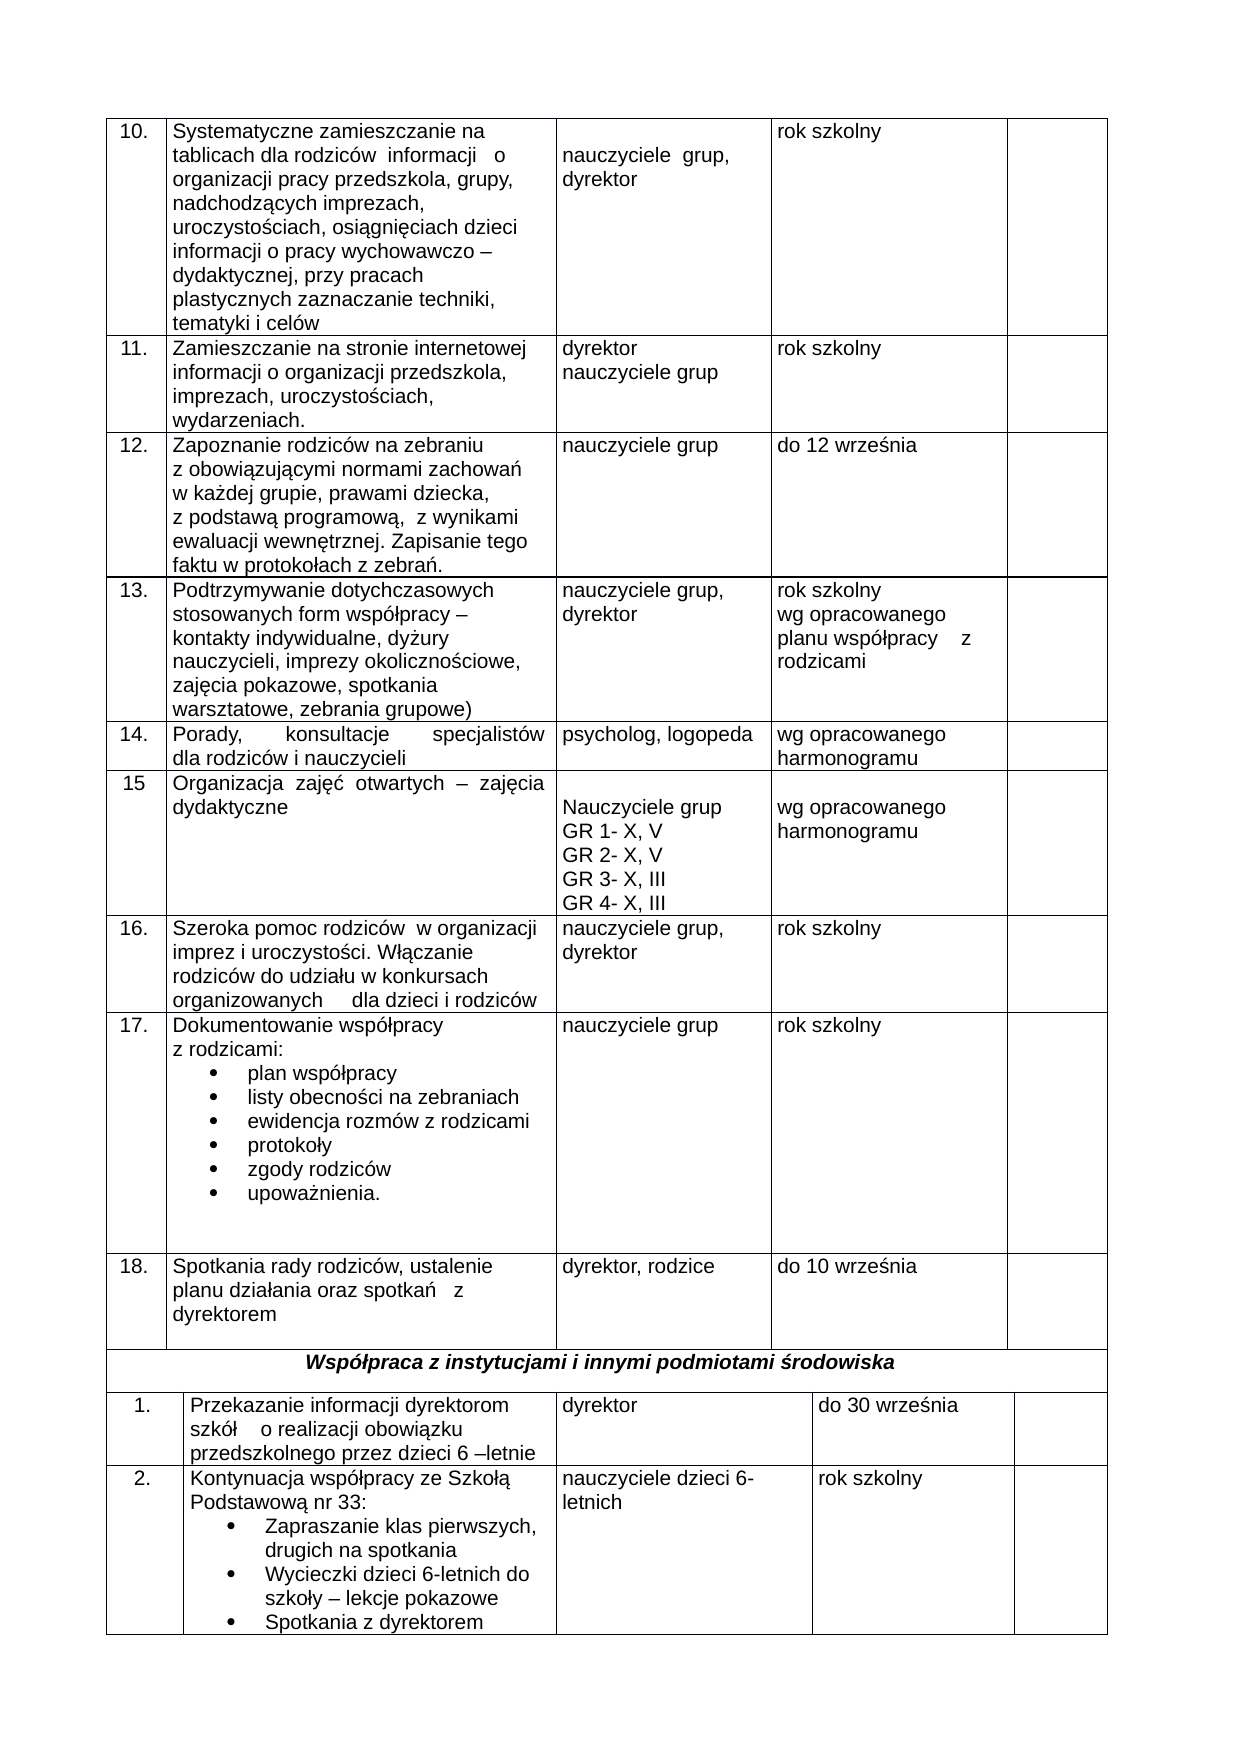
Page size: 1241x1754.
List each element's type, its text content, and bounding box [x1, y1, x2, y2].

table_cell [1015, 1466, 1107, 1634]
table_cell [1008, 1254, 1107, 1348]
table_cell Szeroka pomoc rodziców w organizacji imprez i uroczystości. Włączanie rodziców do udziału w konkursach organizowanych dla dzieci i rodziców [167, 916, 556, 1012]
table_cell 15 [107, 771, 166, 915]
table_cell Podtrzymywanie dotychczasowych stosowanych form współpracy – kontakty indywidualne, dyżury nauczycieli, imprezy okolicznościowe, zajęcia pokazowe, spotkania warsztatowe, zebrania grupowe) [167, 578, 556, 721]
table_cell wg opracowanego harmonogramu [772, 722, 1007, 770]
table_cell 2. [107, 1466, 183, 1634]
table_cell do 10 września [772, 1254, 1007, 1348]
table_cell Nauczyciele grup GR 1- X, V GR 2- X, V GR 3- X, III GR 4- X, III [557, 771, 771, 915]
table_cell psycholog, logopeda [557, 722, 771, 770]
table_cell [1015, 1393, 1107, 1464]
table_cell 11. [107, 336, 166, 432]
table_cell 17. [107, 1013, 166, 1252]
table_cell Przekazanie informacji dyrektorom szkół o realizacji obowiązku przedszkolnego przez dzieci 6 –letnie [184, 1393, 556, 1464]
table_cell wg opracowanego harmonogramu [772, 771, 1007, 915]
table_cell Systematyczne zamieszczanie na tablicach dla rodziców informacji o organizacji pracy przedszkola, grupy, nadchodzących imprezach, uroczystościach, osiągnięciach dzieci informacji o pracy wychowawczo – dydaktycznej, przy pracach plastycznych zaznaczanie techniki, tematyki i celów [167, 119, 556, 335]
table_cell 13. [107, 578, 166, 721]
table_cell [1008, 336, 1107, 432]
table_cell rok szkolny [813, 1466, 1014, 1634]
table_cell [1008, 578, 1107, 721]
table_cell do 30 września [813, 1393, 1014, 1464]
table_cell 12. [107, 433, 166, 576]
table_cell [1008, 119, 1107, 335]
table_cell 18. [107, 1254, 166, 1348]
table_cell rok szkolny [772, 1013, 1007, 1252]
table_cell nauczyciele grup, dyrektor [557, 119, 771, 335]
table_cell Współpraca z instytucjami i innymi podmiotami środowiska [107, 1350, 1107, 1392]
table_cell 14. [107, 722, 166, 770]
table_cell 16. [107, 916, 166, 1012]
table_cell dyrektor nauczyciele grup [557, 336, 771, 432]
table_cell Dokumentowanie współpracy z rodzicami: plan współpracy listy obecności na zebraniach ewidencja rozmów z rodzicami protokoły zgody rodziców upoważnienia. [167, 1013, 556, 1252]
table_cell nauczyciele grup [557, 1013, 771, 1252]
table_cell [1008, 433, 1107, 576]
table_cell [1008, 722, 1107, 770]
table_cell do 12 września [772, 433, 1007, 576]
table_cell rok szkolny wg opracowanego planu współpracy z rodzicami [772, 578, 1007, 721]
table_cell Organizacja zajęć otwartych – zajęcia dydaktyczne [167, 771, 556, 915]
table_cell dyrektor, rodzice [557, 1254, 771, 1348]
table_cell Porady, konsultacje specjalistów dla rodziców i nauczycieli [167, 722, 556, 770]
table_cell nauczyciele grup, dyrektor [557, 578, 771, 721]
table_cell rok szkolny [772, 119, 1007, 335]
table_cell Zamieszczanie na stronie internetowej informacji o organizacji przedszkola, imprezach, uroczystościach, wydarzeniach. [167, 336, 556, 432]
table_cell Zapoznanie rodziców na zebraniu z obowiązującymi normami zachowań w każdej grupie, prawami dziecka, z podstawą programową, z wynikami ewaluacji wewnętrznej. Zapisanie tego faktu w protokołach z zebrań. [167, 433, 556, 576]
table_cell dyrektor [557, 1393, 812, 1464]
table_cell Kontynuacja współpracy ze Szkołą Podstawową nr 33: Zapraszanie klas pierwszych, drugich na spotkania Wycieczki dzieci 6-letnich do szkoły – lekcje pokazowe Spotkania z dyrektorem szkoły. Wspólne kolędowanie Wspólne zabawy [184, 1466, 556, 1634]
table_cell nauczyciele grup [557, 433, 771, 576]
table_cell [1008, 1013, 1107, 1252]
table_cell rok szkolny [772, 916, 1007, 1012]
table_cell 1. [107, 1393, 183, 1464]
table_cell Spotkania rady rodziców, ustalenie planu działania oraz spotkań z dyrektorem [167, 1254, 556, 1348]
table_cell [1008, 771, 1107, 915]
table_cell nauczyciele grup, dyrektor [557, 916, 771, 1012]
table_cell [1008, 916, 1107, 1012]
table_cell rok szkolny [772, 336, 1007, 432]
table_cell 10. [107, 119, 166, 335]
table_cell nauczyciele dzieci 6-letnich [557, 1466, 812, 1634]
